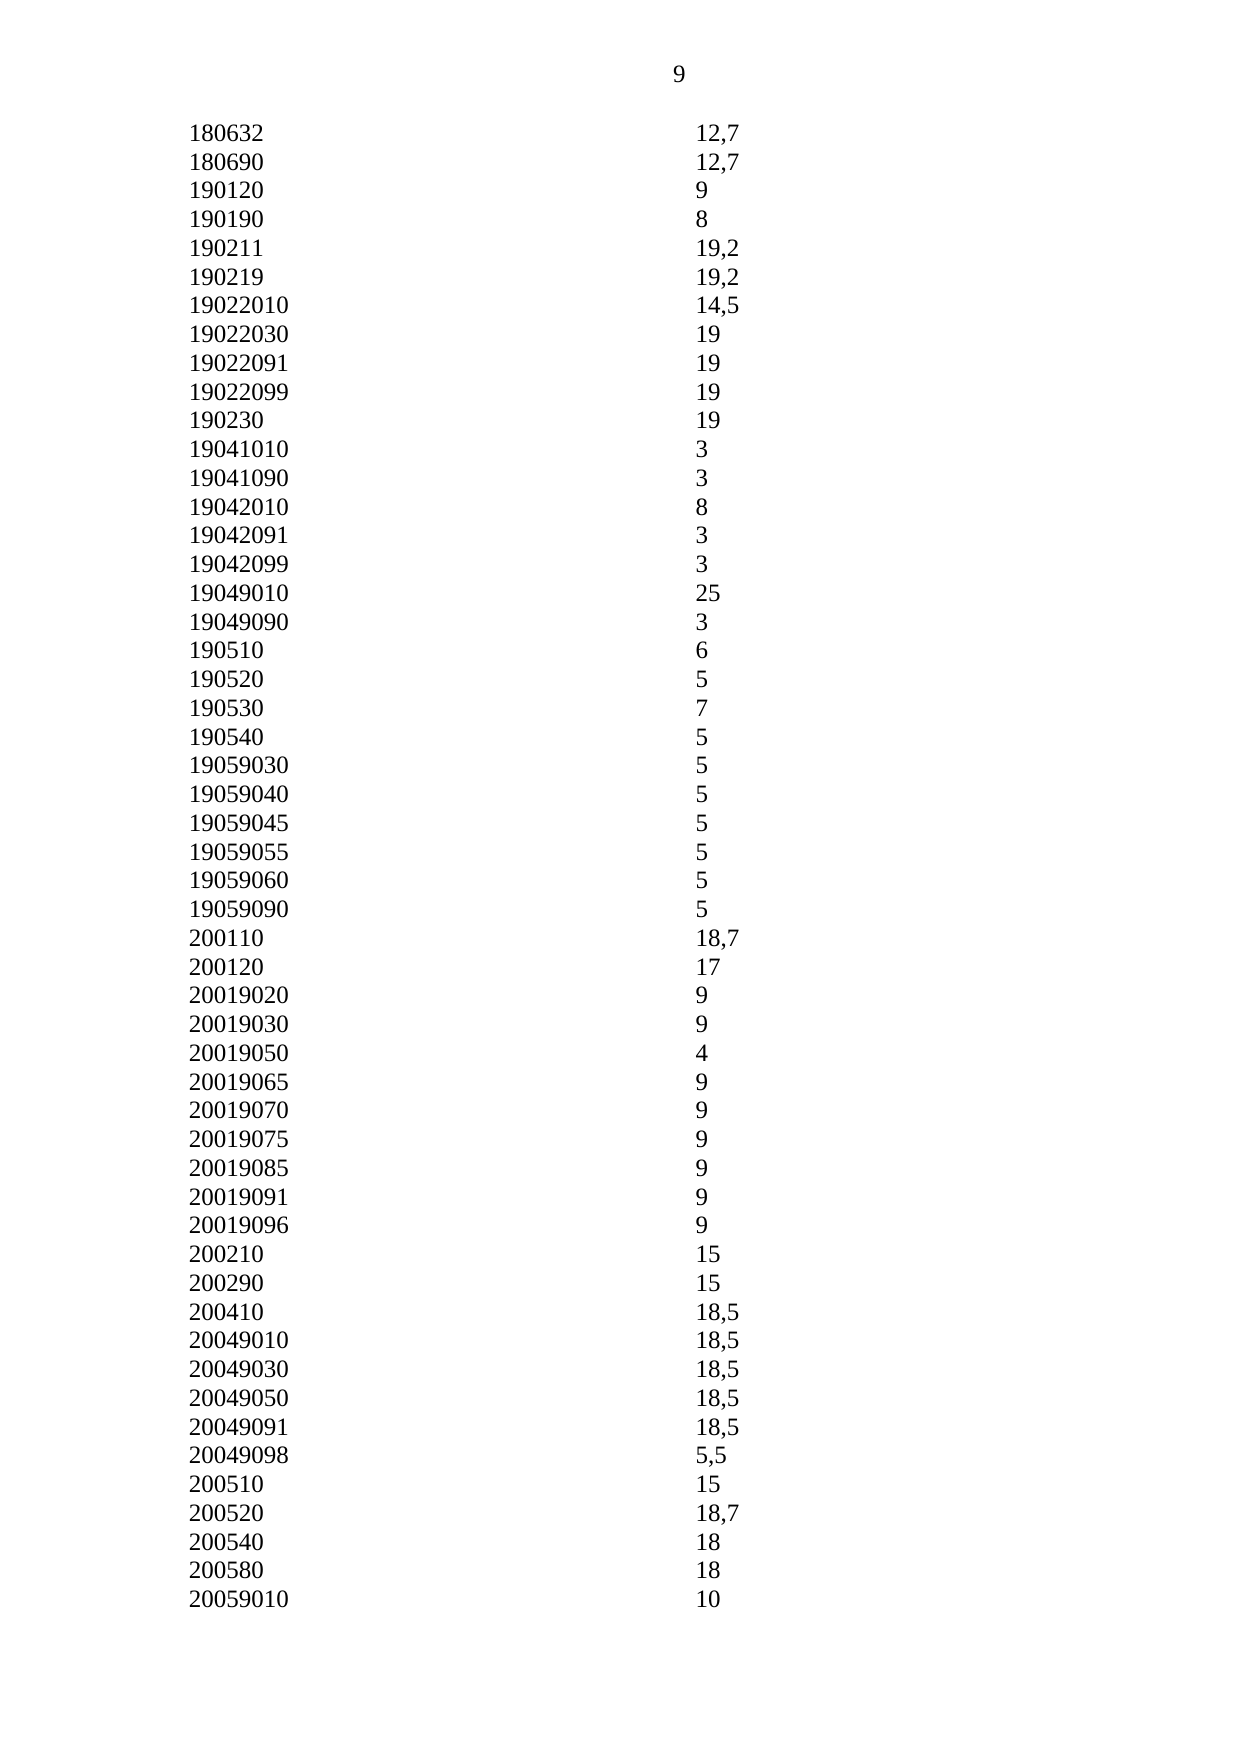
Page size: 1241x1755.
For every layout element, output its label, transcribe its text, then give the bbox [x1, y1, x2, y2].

table_cell 9 [684, 1153, 1181, 1182]
table_cell 14,5 [684, 291, 1181, 319]
table_cell 18,5 [684, 1412, 1181, 1441]
table_cell 200580 [177, 1556, 684, 1584]
table_cell 3 [684, 434, 1181, 463]
table_cell 5 [684, 837, 1181, 866]
table_cell 19059060 [177, 866, 684, 894]
table_cell 9 [684, 176, 1181, 204]
table_cell 8 [684, 204, 1181, 233]
table_cell 20049010 [177, 1326, 684, 1354]
table_cell 5 [684, 664, 1181, 693]
table_cell 19022010 [177, 291, 684, 319]
table_cell 19 [684, 406, 1181, 434]
table_cell 200410 [177, 1297, 684, 1326]
table_cell 9 [684, 1182, 1181, 1211]
table_cell 190520 [177, 664, 684, 693]
table_cell 190510 [177, 636, 684, 664]
table_cell 18,5 [684, 1297, 1181, 1326]
table_cell 20019085 [177, 1153, 684, 1182]
table_cell 20049030 [177, 1354, 684, 1383]
table_cell 18 [684, 1556, 1181, 1584]
table_cell 20019020 [177, 981, 684, 1009]
table_cell 19059055 [177, 837, 684, 866]
table_cell 9 [684, 1096, 1181, 1124]
table_cell 9 [684, 981, 1181, 1009]
table_cell 20049050 [177, 1383, 684, 1412]
table_cell 15 [684, 1469, 1181, 1498]
table_cell 180632 [177, 118, 684, 147]
table_cell 20049091 [177, 1412, 684, 1441]
table_cell 18,5 [684, 1383, 1181, 1412]
table_cell 5 [684, 779, 1181, 808]
table_cell 200210 [177, 1239, 684, 1268]
table_cell 15 [684, 1239, 1181, 1268]
table_cell 10 [684, 1584, 1181, 1613]
table_cell 190540 [177, 722, 684, 751]
table_cell 19041090 [177, 463, 684, 492]
table_cell 9 [684, 1211, 1181, 1239]
table_cell 5 [684, 894, 1181, 923]
table_cell 19022030 [177, 319, 684, 348]
table_cell 190120 [177, 176, 684, 204]
table_cell 19,2 [684, 262, 1181, 291]
table_cell 20049098 [177, 1441, 684, 1469]
table_cell 200290 [177, 1268, 684, 1297]
table_cell 9 [684, 1009, 1181, 1038]
table_cell 7 [684, 693, 1181, 722]
table_cell 20059010 [177, 1584, 684, 1613]
table_cell 19042091 [177, 521, 684, 549]
table_cell 5 [684, 866, 1181, 894]
table_cell 6 [684, 636, 1181, 664]
table_cell 4 [684, 1038, 1181, 1067]
table_cell 18,5 [684, 1354, 1181, 1383]
table_cell 15 [684, 1268, 1181, 1297]
table_cell 3 [684, 521, 1181, 549]
table_cell 19059030 [177, 751, 684, 779]
table_cell 200110 [177, 923, 684, 952]
table_cell 5 [684, 722, 1181, 751]
table_cell 3 [684, 607, 1181, 636]
table_cell 200510 [177, 1469, 684, 1498]
table_cell 8 [684, 492, 1181, 521]
table_cell 20019070 [177, 1096, 684, 1124]
table_cell 190230 [177, 406, 684, 434]
table_cell 5,5 [684, 1441, 1181, 1469]
table_cell 20019050 [177, 1038, 684, 1067]
table_cell 200120 [177, 952, 684, 981]
table_cell 18,5 [684, 1326, 1181, 1354]
table_cell 19022099 [177, 377, 684, 406]
table_cell 19059090 [177, 894, 684, 923]
table_cell 17 [684, 952, 1181, 981]
table_cell 20019075 [177, 1124, 684, 1153]
table_cell 19 [684, 319, 1181, 348]
table_cell 9 [684, 1124, 1181, 1153]
table_cell 20019065 [177, 1067, 684, 1096]
table_cell 18,7 [684, 1498, 1181, 1527]
table_cell 19 [684, 348, 1181, 377]
table_cell 25 [684, 578, 1181, 607]
table_cell 19042010 [177, 492, 684, 521]
table_cell 200520 [177, 1498, 684, 1527]
table_cell 19059040 [177, 779, 684, 808]
table_cell 19022091 [177, 348, 684, 377]
table_cell 19041010 [177, 434, 684, 463]
table_cell 20019096 [177, 1211, 684, 1239]
table_cell 3 [684, 463, 1181, 492]
table_cell 9 [684, 1067, 1181, 1096]
table_cell 18,7 [684, 923, 1181, 952]
table_cell 12,7 [684, 118, 1181, 147]
table_cell 19,2 [684, 233, 1181, 262]
table_cell 190211 [177, 233, 684, 262]
table_cell 190219 [177, 262, 684, 291]
table_cell 5 [684, 808, 1181, 837]
table_cell 19 [684, 377, 1181, 406]
table_cell 190530 [177, 693, 684, 722]
table_cell 200540 [177, 1527, 684, 1556]
table_cell 18 [684, 1527, 1181, 1556]
table_cell 19049010 [177, 578, 684, 607]
table_cell 12,7 [684, 147, 1181, 176]
table_cell 20019030 [177, 1009, 684, 1038]
table_cell 19042099 [177, 549, 684, 578]
table_cell 19059045 [177, 808, 684, 837]
table_cell 180690 [177, 147, 684, 176]
table_cell 3 [684, 549, 1181, 578]
table_cell 190190 [177, 204, 684, 233]
table_cell 19049090 [177, 607, 684, 636]
table_cell 20019091 [177, 1182, 684, 1211]
table_cell 5 [684, 751, 1181, 779]
